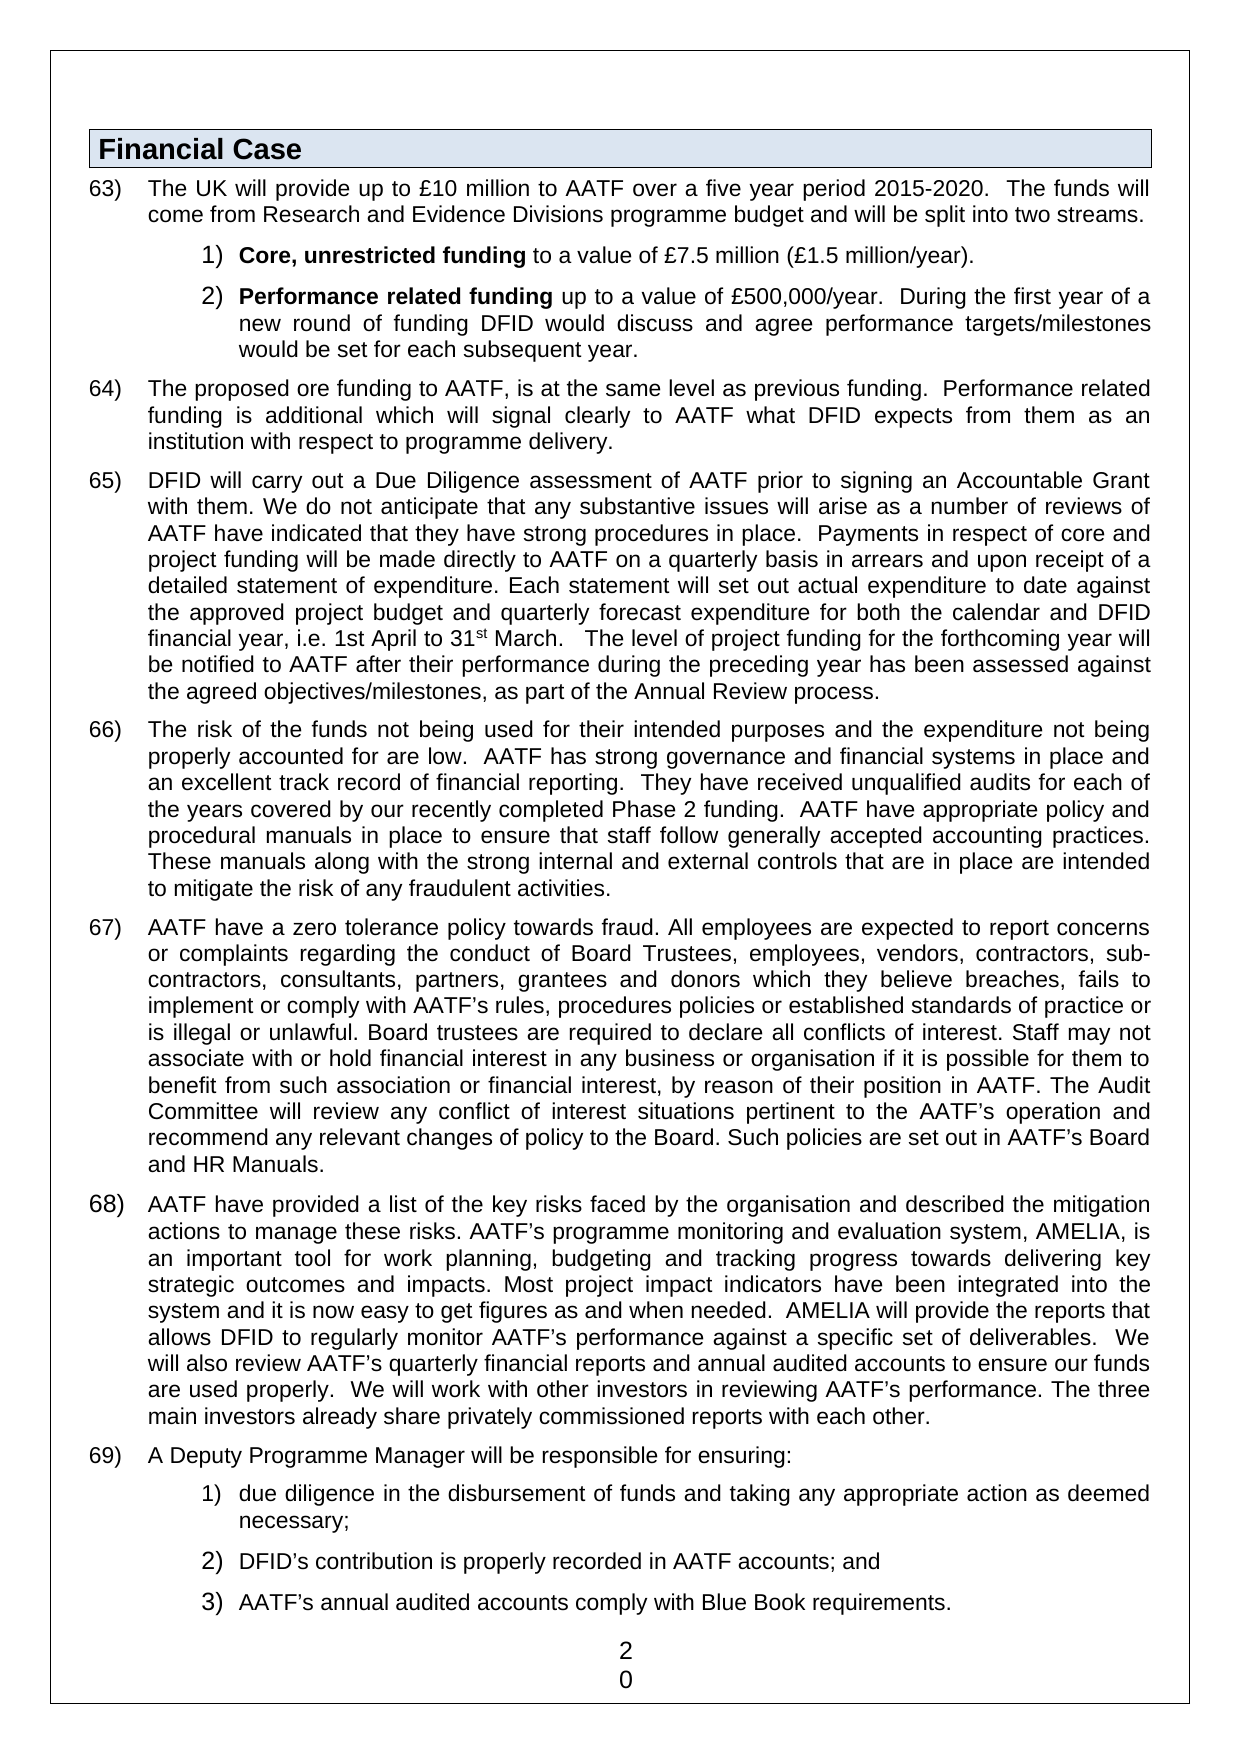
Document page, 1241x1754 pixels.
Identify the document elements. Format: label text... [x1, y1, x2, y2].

list AATF’s annual audited accounts comply with Blue Book requirements. [201, 1587, 1152, 1616]
list Performance related funding up to a value of £500,000/year. During the first year of a new round of funding DFID would discuss and agree performance targets/milestones would be set for each subsequent year. [201, 281, 1152, 363]
subtitle Financial Case [90, 130, 1151, 167]
list DFID’s contribution is properly recorded in AATF accounts; and [201, 1546, 1152, 1574]
list DFID will carry out a Due Diligence assessment of AATF prior to signing an Accountable Grant with them. We do not anticipate that any substantive issues will arise as a number of reviews of AATF have indicated that they have strong procedures in place. Payments in respect of core and project funding will be made directly to AATF on a quarterly basis in arrears and upon receipt of a detailed statement of expenditure. Each statement will set out actual expenditure to date against the approved project budget and quarterly forecast expenditure for both the calendar and DFID financial year, i.e. 1st April to 31st March. The level of project funding for the forthcoming year will be notified to AATF after their performance during the preceding year has been assessed against the agreed objectives/milestones, as part of the Annual Review process. [89, 467, 1152, 704]
list The risk of the funds not being used for their intended purposes and the expenditure not being properly accounted for are low. AATF has strong governance and financial systems in place and an excellent track record of financial reporting. They have received unqualified audits for each of the years covered by our recently completed Phase 2 funding. AATF have appropriate policy and procedural manuals in place to ensure that staff follow generally accepted accounting practices. These manuals along with the strong internal and external controls that are in place are intended to mitigate the risk of any fraudulent activities. [89, 716, 1152, 901]
list The UK will provide up to £10 million to AATF over a five year period 2015-2020. The funds will come from Research and Evidence Divisions programme budget and will be split into two streams. [89, 175, 1152, 227]
list AATF have a zero tolerance policy towards fraud. All employees are expected to report concerns or complaints regarding the conduct of Board Trustees, employees, vendors, contractors, sub-contractors, consultants, partners, grantees and donors which they believe breaches, fails to implement or comply with AATF’s rules, procedures policies or established standards of practice or is illegal or unlawful. Board trustees are required to declare all conflicts of interest. Staff may not associate with or hold financial interest in any business or organisation if it is possible for them to benefit from such association or financial interest, by reason of their position in AATF. The Audit Committee will review any conflict of interest situations pertinent to the AATF’s operation and recommend any relevant changes of policy to the Board. Such policies are set out in AATF’s Board and HR Manuals. [89, 913, 1152, 1177]
list The proposed ore funding to AATF, is at the same level as previous funding. Performance related funding is additional which will signal clearly to AATF what DFID expects from them as an institution with respect to programme delivery. [89, 375, 1152, 454]
list A Deputy Programme Manager will be responsible for ensuring: [89, 1442, 1152, 1468]
list due diligence in the disbursement of funds and taking any appropriate action as deemed necessary; [201, 1480, 1152, 1533]
list Core, unrestricted funding to a value of £7.5 million (£1.5 million/year). [201, 240, 1152, 269]
list AATF have provided a list of the key risks faced by the organisation and described the mitigation actions to manage these risks. AATF’s programme monitoring and evaluation system, AMELIA, is an important tool for work planning, budgeting and tracking progress towards delivering key strategic outcomes and impacts. Most project impact indicators have been integrated into the system and it is now easy to get figures as and when needed. AMELIA will provide the reports that allows DFID to regularly monitor AATF’s performance against a specific set of deliverables. We will also review AATF’s quarterly financial reports and annual audited accounts to ensure our funds are used properly. We will work with other investors in reviewing AATF’s performance. The three main investors already share privately commissioned reports with each other. [89, 1189, 1152, 1429]
